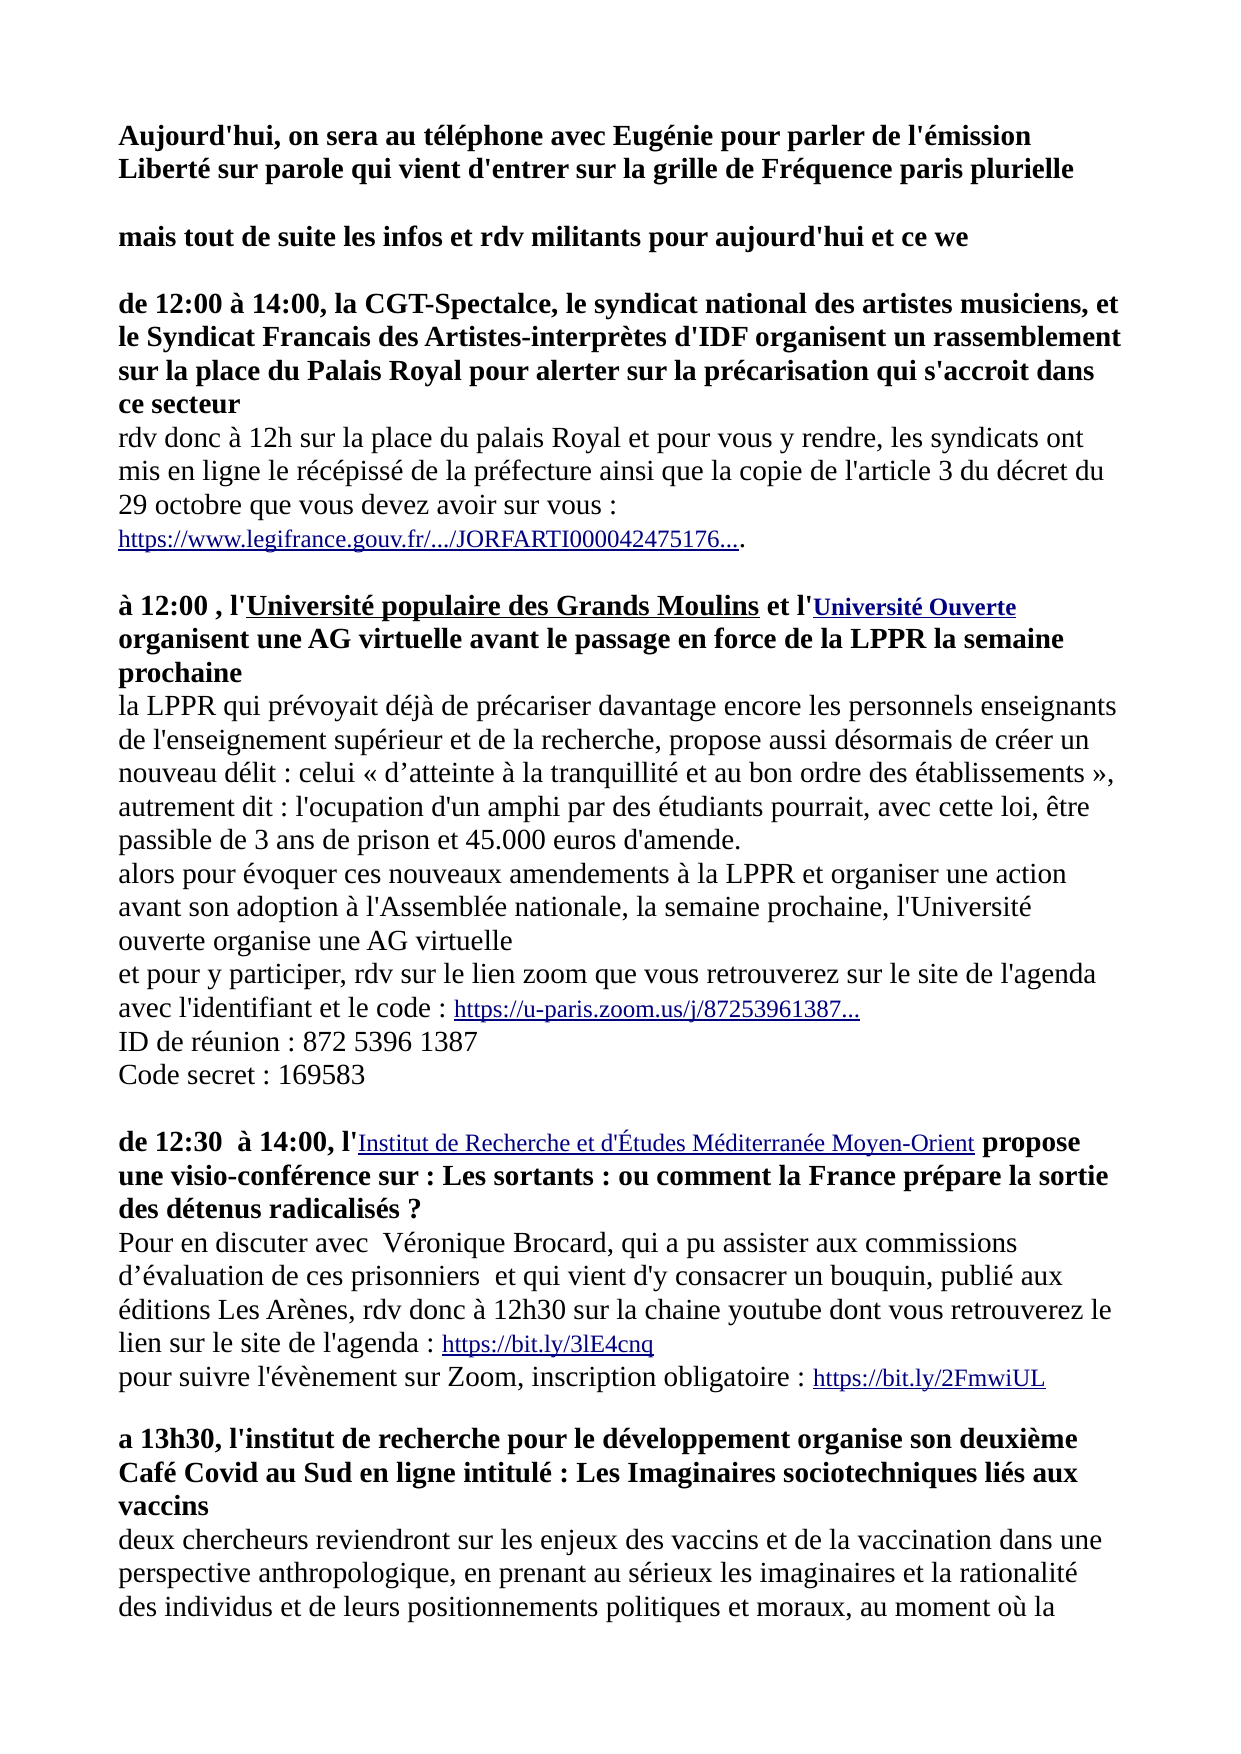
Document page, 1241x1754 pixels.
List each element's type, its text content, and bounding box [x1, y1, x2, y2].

text la LPPR qui prévoyait déjà de précariser davantage encore les personnels enseignants de l'enseignement supérieur et de la recherche, propose aussi désormais de créer un nouveau délit : celui « d’atteinte à la tranquillité et au bon ordre des établissements », autrement dit : l'ocupation d'un amphi par des étudiants pourrait, avec cette loi, être passible de 3 ans de prison et 45.000 euros d'amende. [118, 688, 1122, 856]
text mais tout de suite les infos et rdv militants pour aujourd'hui et ce we [118, 219, 1122, 252]
text Aujourd'hui, on sera au téléphone avec Eugénie pour parler de l'émission Liberté sur parole qui vient d'entrer sur la grille de Fréquence paris plurielle [118, 118, 1122, 185]
text alors pour évoquer ces nouveaux amendements à la LPPR et organiser une action avant son adoption à l'Assemblée nationale, la semaine prochaine, l'Université ouverte organise une AG virtuelle [118, 856, 1122, 957]
text deux chercheurs reviendront sur les enjeux des vaccins et de la vaccination dans une perspective anthropologique, en prenant au sérieux les imaginaires et la rationalité des individus et de leurs positionnements politiques et moraux, au moment où la [118, 1522, 1122, 1623]
text et pour y participer, rdv sur le lien zoom que vous retrouverez sur le site de l'agenda avec l'identifiant et le code : https://u-paris.zoom.us/j/87253961387... [118, 957, 1122, 1024]
text rdv donc à 12h sur la place du palais Royal et pour vous y rendre, les syndicats ont mis en ligne le récépissé de la préfecture ainsi que la copie de l'article 3 du décret du 29 octobre que vous devez avoir sur vous : https://www.legifrance.gouv.fr/.../JORFARTI000042475176.... [118, 420, 1122, 554]
text Pour en discuter avec Véronique Brocard, qui a pu assister aux commissions d’évaluation de ces prisonniers et qui vient d'y consacrer un bouquin, publié aux éditions Les Arènes, rdv donc à 12h30 sur la chaine youtube dont vous retrouverez le lien sur le site de l'agenda : https://bit.ly/3lE4cnq pour suivre l'évènement sur Zoom, inscription obligatoire : https://bit.ly/2FmwiUL [118, 1225, 1122, 1393]
text de 12:00 à 14:00, la CGT-Spectalce, le syndicat national des artistes musiciens, et le Syndicat Francais des Artistes-interprètes d'IDF organisent un rassemblement sur la place du Palais Royal pour alerter sur la précarisation qui s'accroit dans ce secteur [118, 286, 1122, 420]
text à 12:00 , l'Université populaire des Grands Moulins et l'Université Ouverte organisent une AG virtuelle avant le passage en force de la LPPR la semaine prochaine [118, 554, 1122, 688]
text de 12:30 à 14:00, l'Institut de Recherche et d'Études Méditerranée Moyen-Orient propose une visio-conférence sur : Les sortants : ou comment la France prépare la sortie des détenus radicalisés ? [118, 1124, 1122, 1225]
text a 13h30, l'institut de recherche pour le développement organise son deuxième Café Covid au Sud en ligne intitulé : Les Imaginaires sociotechniques liés aux vaccins [118, 1421, 1122, 1522]
text ID de réunion : 872 5396 1387 Code secret : 169583 [118, 1024, 1122, 1091]
